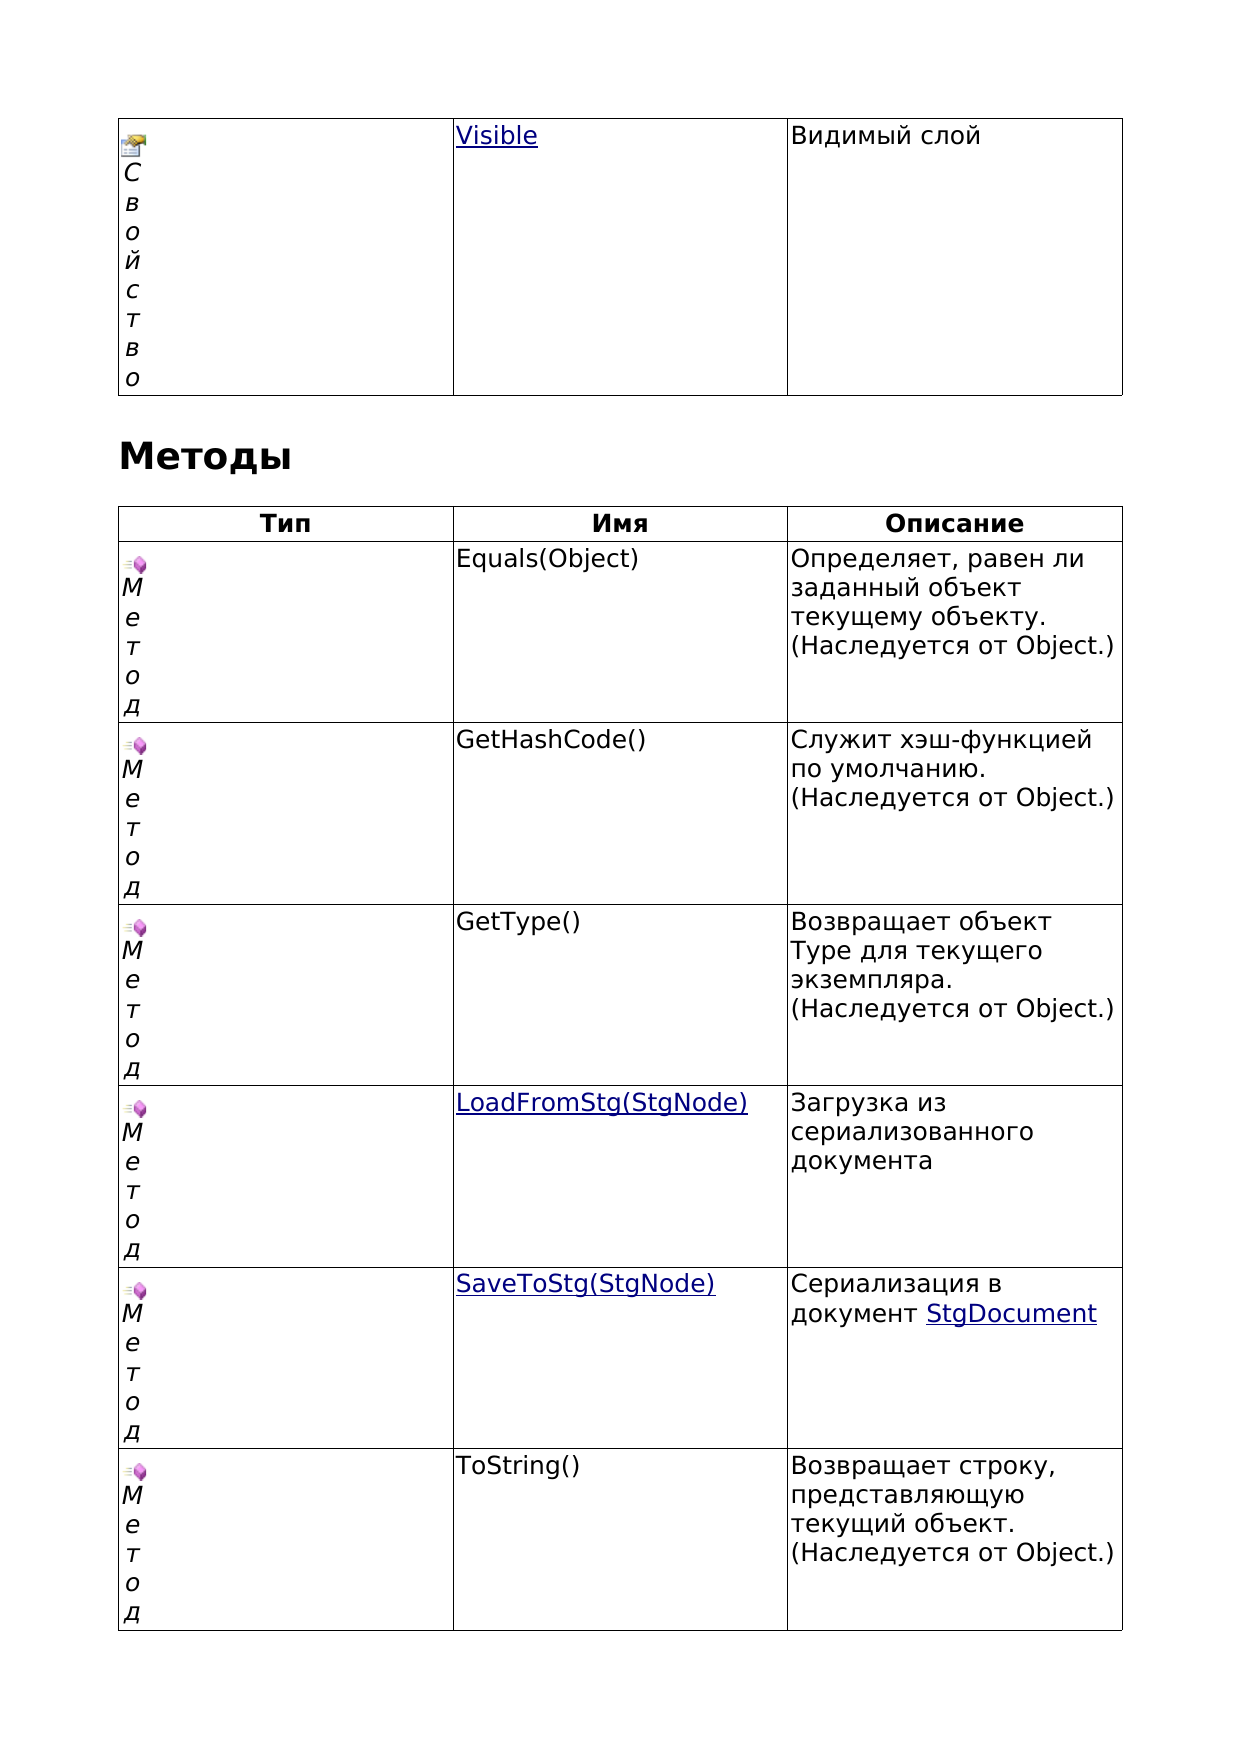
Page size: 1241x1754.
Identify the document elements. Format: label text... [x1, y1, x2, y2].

table_cell [119, 119, 453, 395]
table_cell [119, 542, 453, 722]
picture [121, 737, 147, 755]
table_cell Visible [454, 119, 787, 395]
table_cell GetType() [454, 905, 787, 1085]
table_cell [119, 1449, 453, 1629]
table_header Имя [454, 507, 787, 541]
picture [121, 1100, 147, 1118]
table_header Тип [119, 507, 453, 541]
table_cell [119, 1086, 453, 1267]
table_cell Определяет, равен ли заданный объект текущему объекту. (Наследуется от Object.) [788, 542, 1122, 722]
table_header Описание [788, 507, 1122, 541]
table_cell LoadFromStg(StgNode) [454, 1086, 787, 1267]
table_cell Возвращает строку, представляющую текущий объект. (Наследуется от Object.) [788, 1449, 1122, 1629]
table_cell Видимый слой [788, 119, 1122, 395]
table_cell [119, 1268, 453, 1448]
picture [121, 919, 147, 937]
picture [121, 1282, 147, 1300]
table_cell GetHashCode() [454, 723, 787, 904]
table_cell Возвращает объект Type для текущего экземпляра. (Наследуется от Object.) [788, 905, 1122, 1085]
table_cell Сериализация в документ StgDocument [788, 1268, 1122, 1448]
picture [121, 556, 147, 574]
table_cell ToString() [454, 1449, 787, 1629]
table_cell Загрузка из сериализованного документа [788, 1086, 1122, 1267]
table_cell Служит хэш-функцией по умолчанию. (Наследуется от Object.) [788, 723, 1122, 904]
subtitle Методы [118, 435, 1122, 478]
table_cell Equals(Object) [454, 542, 787, 722]
picture [121, 1463, 147, 1481]
table_cell [119, 905, 453, 1085]
table_cell SaveToStg(StgNode) [454, 1268, 787, 1448]
picture [121, 133, 147, 159]
table_cell [119, 723, 453, 904]
